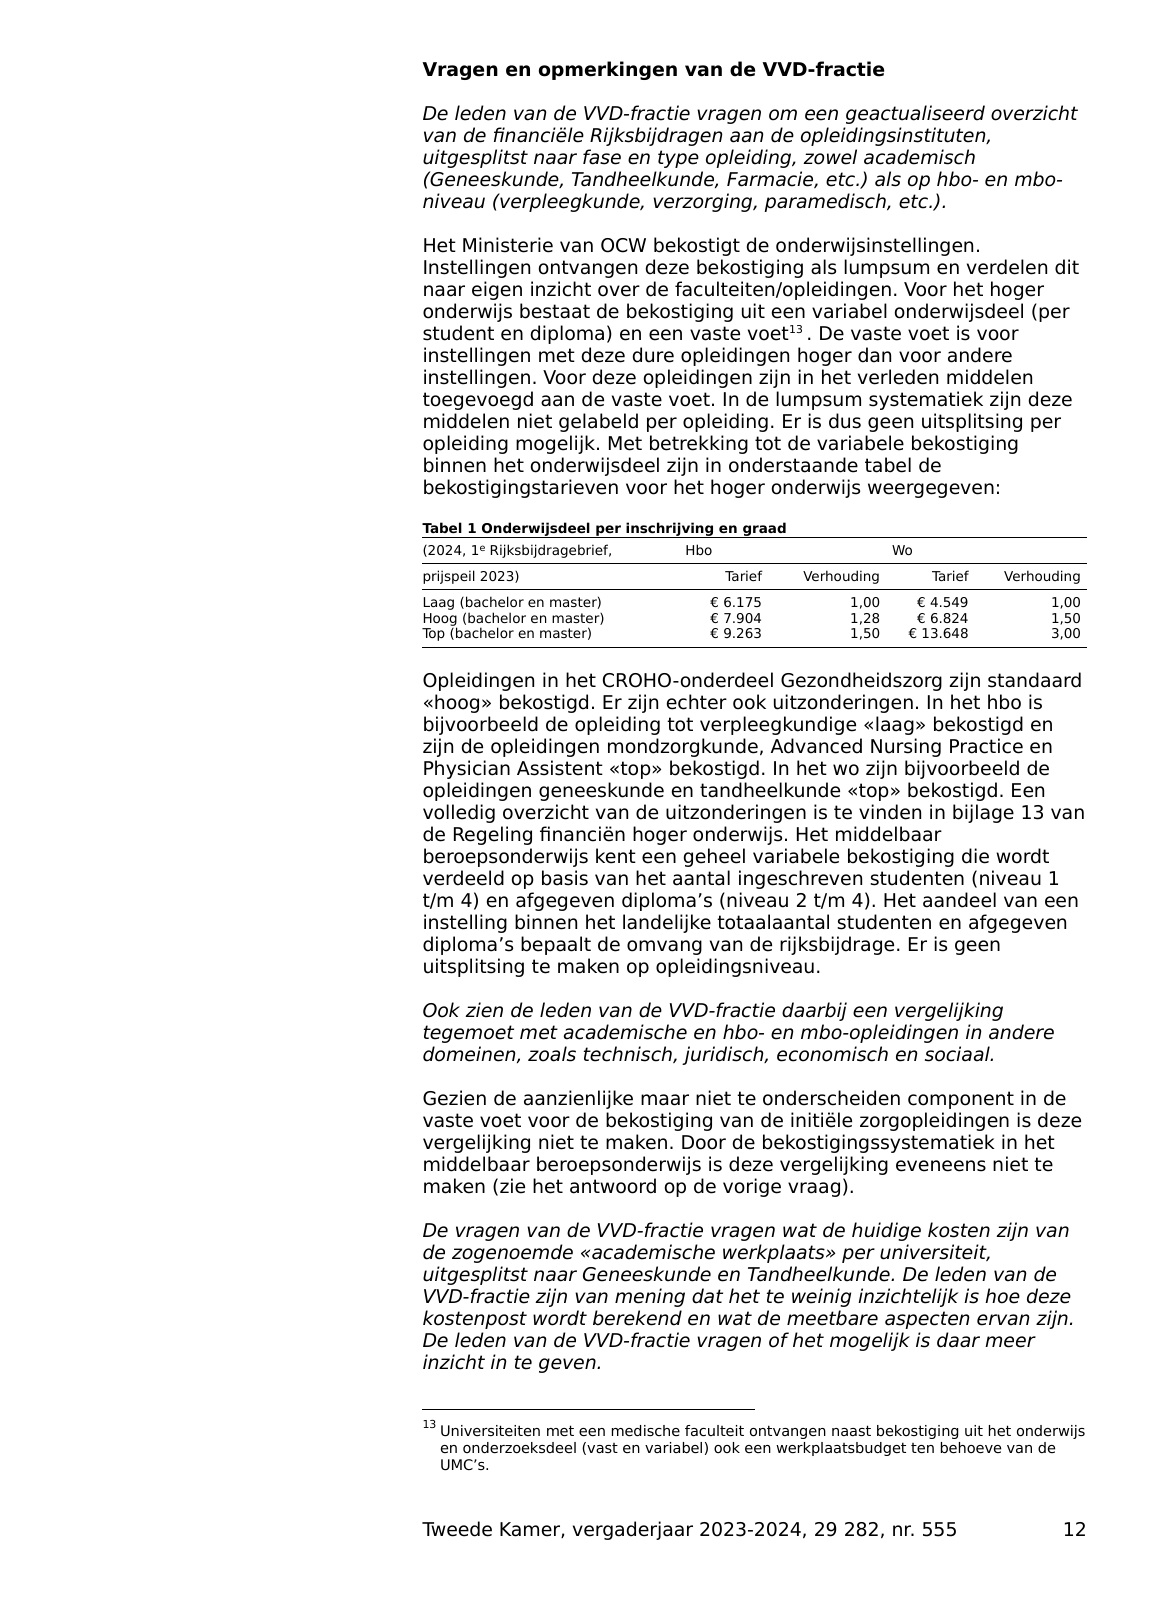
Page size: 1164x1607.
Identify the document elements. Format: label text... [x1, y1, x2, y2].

table_cell Verhouding [768, 564, 886, 589]
table_cell € 4.549 [886, 590, 974, 610]
table_cell Wo [886, 538, 974, 563]
table_cell 1,00 [768, 590, 886, 610]
table_cell 1,50 [768, 626, 886, 647]
text Gezien de aanzienlijke maar niet te onderscheiden component in de vaste voet voor de bekostiging van de initiële zorgopleidingen is deze vergelijking niet te maken. Door de bekostigingssystematiek in het middelbaar beroepsonderwijs is deze vergelijking eveneens niet te maken (zie het antwoord op de vorige vraag). [422, 1088, 1087, 1198]
text De leden van de VVD-fractie vragen om een geactualiseerd overzicht van de financiële Rijksbijdragen aan de opleidingsinstituten, uitgesplitst naar fase en type opleiding, zowel academisch (Geneeskunde, Tandheelkunde, Farmacie, etc.) als op hbo- en mbo-niveau (verpleegkunde, verzorging, paramedisch, etc.). [422, 103, 1087, 213]
text Universiteiten met een medische faculteit ontvangen naast bekostiging uit het onderwijs en onderzoeksdeel (vast en variabel) ook een werkplaatsbudget ten behoeve van de UMC’s. [422, 1418, 1087, 1474]
text Ook zien de leden van de VVD-fractie daarbij een vergelijking tegemoet met academische en hbo- en mbo-opleidingen in andere domeinen, zoals technisch, juridisch, economisch en sociaal. [422, 1000, 1087, 1066]
table_cell Hoog (bachelor en master) [422, 610, 679, 626]
table_cell Tarief [886, 564, 974, 589]
table_cell 1,28 [768, 610, 886, 626]
table_cell Laag (bachelor en master) [422, 590, 679, 610]
table_header Tabel 1 Onderwijsdeel per inschrijving en graad [422, 521, 1087, 537]
table_cell € 13.648 [886, 626, 974, 647]
text De vragen van de VVD-fractie vragen wat de huidige kosten zijn van de zogenoemde «academische werkplaats» per universiteit, uitgesplitst naar Geneeskunde en Tandheelkunde. De leden van de VVD-fractie zijn van mening dat het te weinig inzichtelijk is hoe deze kostenpost wordt berekend en wat de meetbare aspecten ervan zijn. De leden van de VVD-fractie vragen of het mogelijk is daar meer inzicht in te geven. [422, 1220, 1087, 1374]
table_cell Hbo [679, 538, 768, 563]
table_cell € 9.263 [679, 626, 768, 647]
table_cell prijspeil 2023) [422, 564, 679, 589]
table_cell Top (bachelor en master) [422, 626, 679, 647]
table_cell 1,50 [974, 610, 1087, 626]
table_cell € 7.904 [679, 610, 768, 626]
table_cell (2024, 1e Rijksbijdragebrief, [422, 538, 679, 563]
text Het Ministerie van OCW bekostigt de onderwijsinstellingen. Instellingen ontvangen deze bekostiging als lumpsum en verdelen dit naar eigen inzicht over de faculteiten/opleidingen. Voor het hoger onderwijs bestaat de bekostiging uit een variabel onderwijsdeel (per student en diploma) en een vaste voet. De vaste voet is voor instellingen met deze dure opleidingen hoger dan voor andere instellingen. Voor deze opleidingen zijn in het verleden middelen toegevoegd aan de vaste voet. In de lumpsum systematiek zijn deze middelen niet gelabeld per opleiding. Er is dus geen uitsplitsing per opleiding mogelijk. Met betrekking tot de variabele bekostiging binnen het onderwijsdeel zijn in onderstaande tabel de bekostigingstarieven voor het hoger onderwijs weergegeven: [422, 235, 1087, 499]
table_cell € 6.824 [886, 610, 974, 626]
subtitle Vragen en opmerkingen van de VVD-fractie [422, 59, 1087, 81]
table_cell Tarief [679, 564, 768, 589]
table_cell 3,00 [974, 626, 1087, 647]
text Opleidingen in het CROHO-onderdeel Gezondheidszorg zijn standaard «hoog» bekostigd. Er zijn echter ook uitzonderingen. In het hbo is bijvoorbeeld de opleiding tot verpleegkundige «laag» bekostigd en zijn de opleidingen mondzorgkunde, Advanced Nursing Practice en Physician Assistent «top» bekostigd. In het wo zijn bijvoorbeeld de opleidingen geneeskunde en tandheelkunde «top» bekostigd. Een volledig overzicht van de uitzonderingen is te vinden in bijlage 13 van de Regeling financiën hoger onderwijs. Het middelbaar beroepsonderwijs kent een geheel variabele bekostiging die wordt verdeeld op basis van het aantal ingeschreven studenten (niveau 1 t/m 4) en afgegeven diploma’s (niveau 2 t/m 4). Het aandeel van een instelling binnen het landelijke totaalaantal studenten en afgegeven diploma’s bepaalt de omvang van de rijksbijdrage. Er is geen uitsplitsing te maken op opleidingsniveau. [422, 670, 1087, 977]
table_cell [768, 538, 886, 563]
table_cell [974, 538, 1087, 563]
table_cell Verhouding [974, 564, 1087, 589]
table_cell 1,00 [974, 590, 1087, 610]
table_cell € 6.175 [679, 590, 768, 610]
